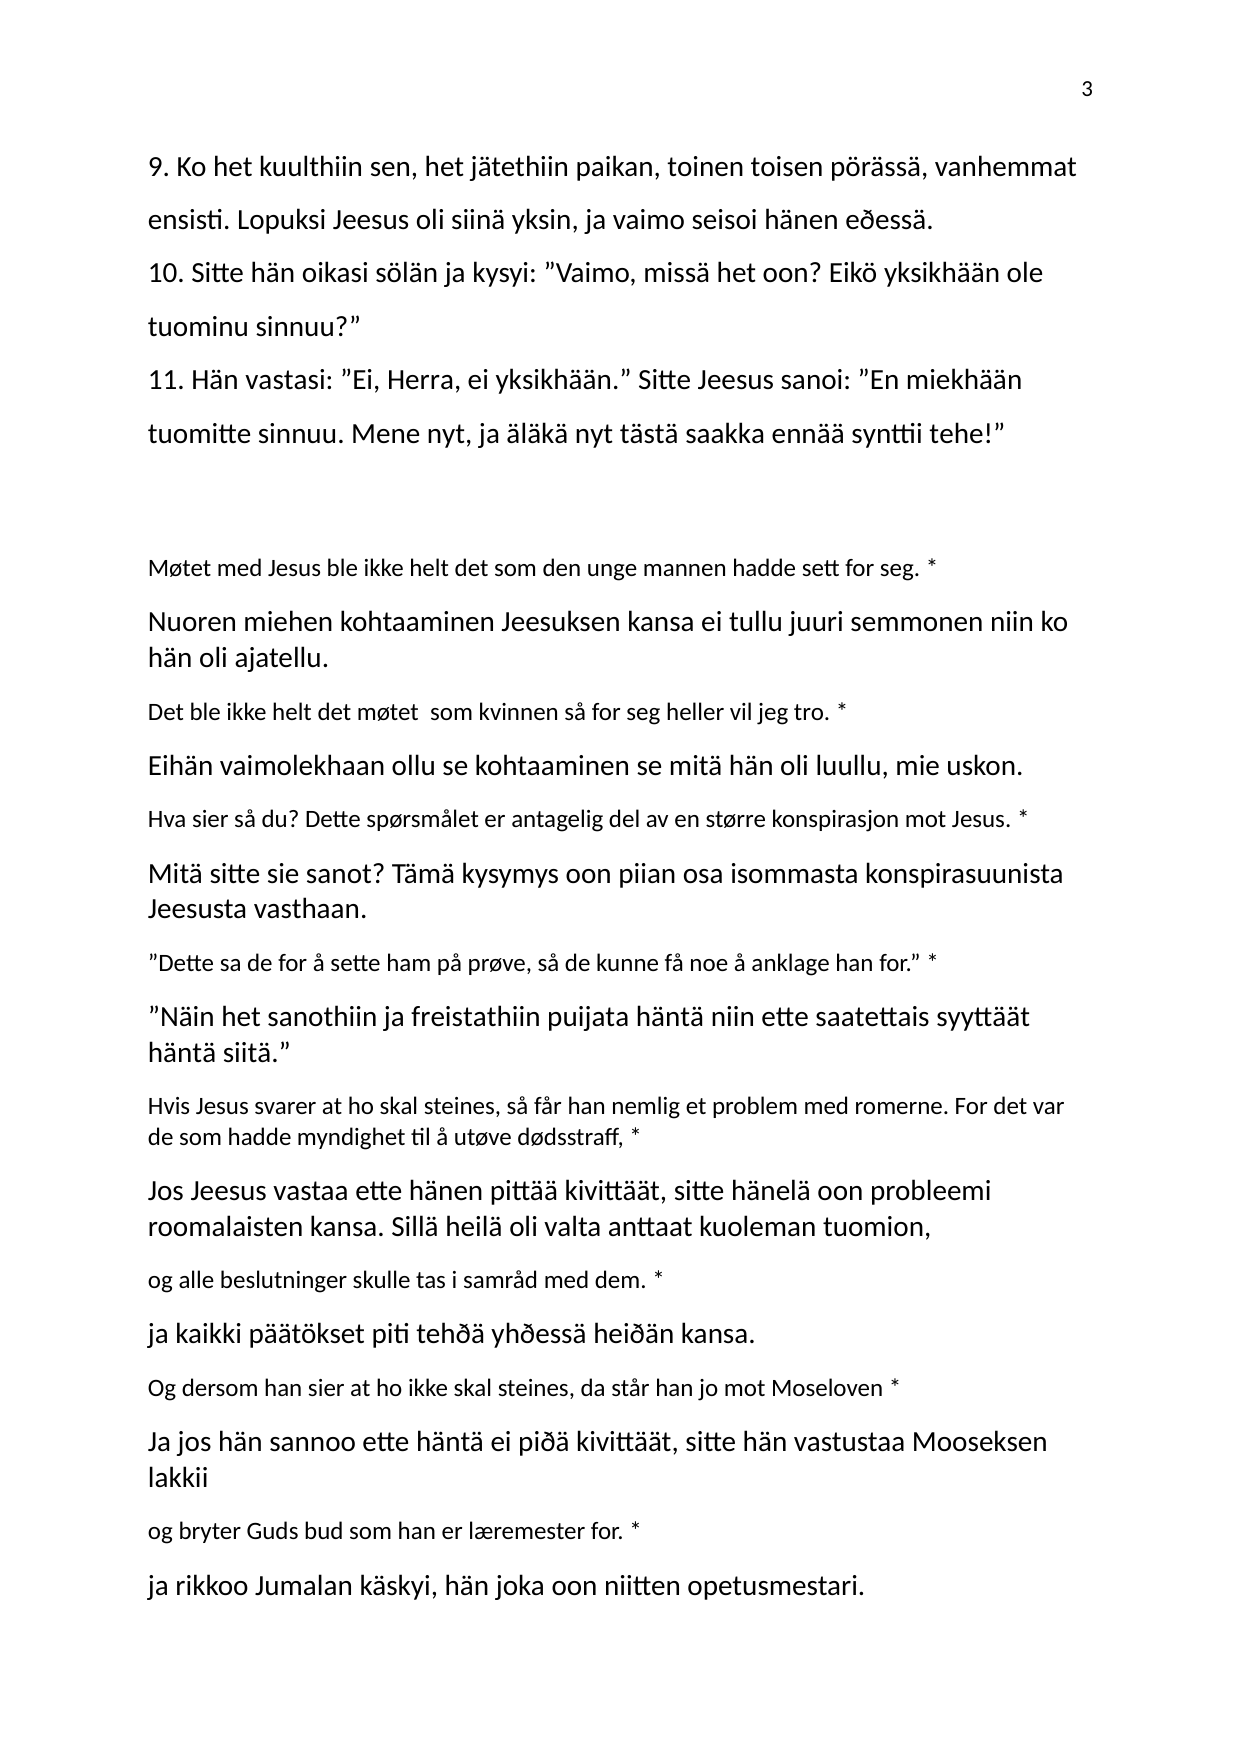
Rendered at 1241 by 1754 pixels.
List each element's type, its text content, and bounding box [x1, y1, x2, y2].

text ja kaikki päätökset piti tehðä yhðessä heiðän kansa. [148, 1316, 1093, 1351]
text 11. Hän vastasi: ”Ei, Herra, ei yksikhään.” Sitte Jeesus sanoi: ”En miekhään tuomitte sinnuu. Mene nyt, ja äläkä nyt tästä saakka ennää synttii tehe!” [148, 361, 1093, 450]
text Møtet med Jesus ble ikke helt det som den unge mannen hadde sett for seg. * [148, 552, 1093, 583]
text ”Dette sa de for å sette ham på prøve, så de kunne få noe å anklage han for.” * [148, 947, 1093, 977]
text Ja jos hän sannoo ette häntä ei piðä kivittäät, sitte hän vastustaa Mooseksen lakkii [148, 1423, 1093, 1495]
text Hvis Jesus svarer at ho skal steines, så får han nemlig et problem med romerne. For det var de som hadde myndighet til å utøve dødsstraff, * [148, 1090, 1093, 1151]
text Nuoren miehen kohtaaminen Jeesuksen kansa ei tullu juuri semmonen niin ko hän oli ajatellu. [148, 603, 1093, 675]
text Jos Jeesus vastaa ette hänen pittää kivittäät, sitte hänelä oon probleemi roomalaisten kansa. Sillä heilä oli valta anttaat kuoleman tuomion, [148, 1172, 1093, 1243]
text 10. Sitte hän oikasi sölän ja kysyi: ”Vaimo, missä het oon? Eikö yksikhään ole tuominu sinnuu?” [148, 254, 1093, 343]
text Hva sier så du? Dette spørsmålet er antagelig del av en større konspirasjon mot Jesus. * [148, 803, 1093, 834]
text og bryter Guds bud som han er læremester for. * [148, 1516, 1093, 1546]
text Det ble ikke helt det møtet som kvinnen så for seg heller vil jeg tro. * [148, 696, 1093, 726]
text Eihän vaimolekhaan ollu se kohtaaminen se mitä hän oli luullu, mie uskon. [148, 747, 1093, 783]
text Mitä sitte sie sanot? Tämä kysymys oon piian osa isommasta konspirasuunista Jeesusta vasthaan. [148, 855, 1093, 926]
text 9. Ko het kuulthiin sen, het jätethiin paikan, toinen toisen pörässä, vanhemmat ensisti. Lopuksi Jeesus oli siinä yksin, ja vaimo seisoi hänen eðessä. [148, 148, 1093, 237]
text og alle beslutninger skulle tas i samråd med dem. * [148, 1264, 1093, 1295]
text ja rikkoo Jumalan käskyi, hän joka oon niitten opetusmestari. [148, 1567, 1093, 1602]
text ”Näin het sanothiin ja freistathiin puijata häntä niin ette saatettais syyttäät häntä siitä.” [148, 998, 1093, 1069]
text Og dersom han sier at ho ikke skal steines, da står han jo mot Moseloven * [148, 1372, 1093, 1403]
